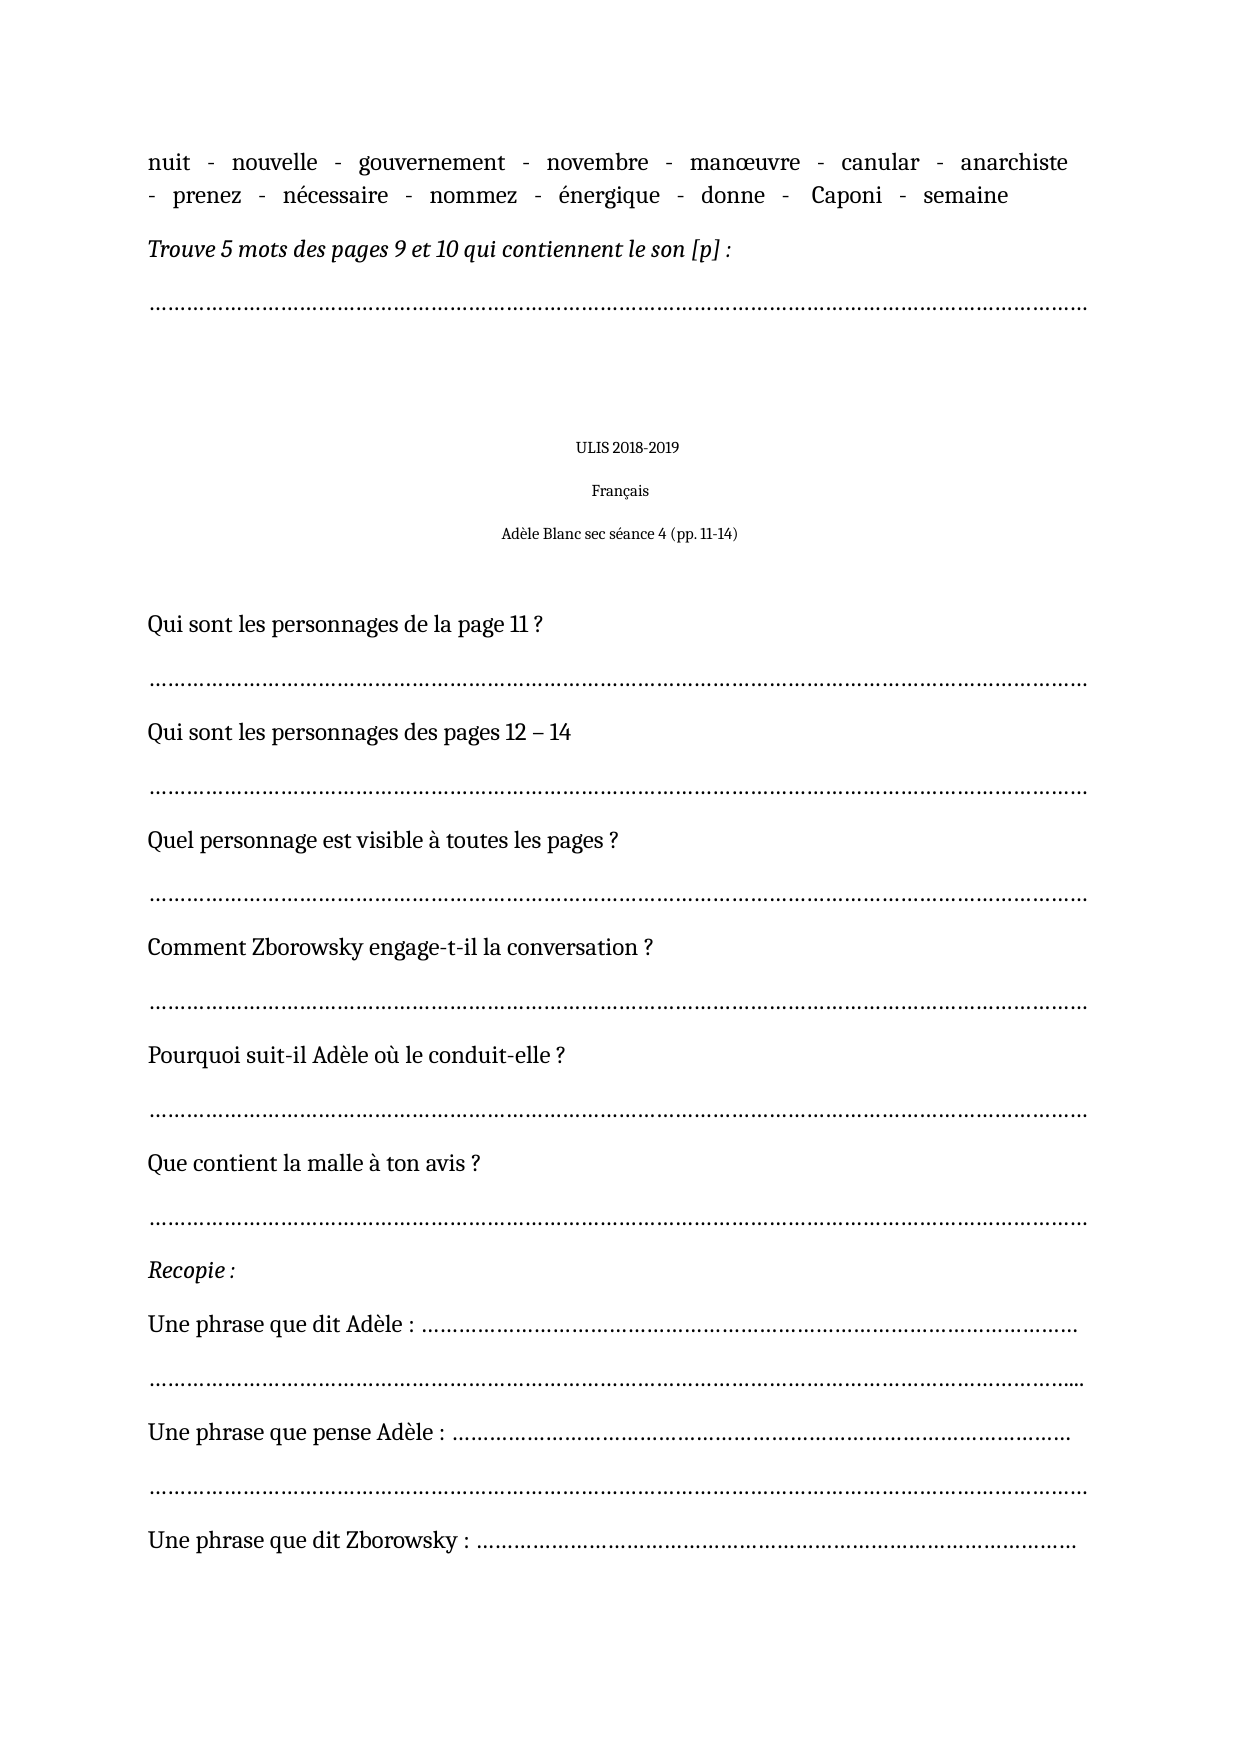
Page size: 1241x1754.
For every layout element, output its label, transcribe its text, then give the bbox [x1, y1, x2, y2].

text …………………………………………………………………………………………………………………………………… [148, 1095, 1093, 1123]
text Comment Zborowsky engage-t-il la conversation ? [148, 933, 1093, 962]
text Trouve 5 mots des pages 9 et 10 qui contiennent le son [p] : [148, 234, 1093, 263]
text …………………………………………………………………………………………………………………………………… [148, 987, 1093, 1016]
text Une phrase que dit Zborowsky : …………………………………………………………………………………… [148, 1526, 1093, 1554]
text Qui sont les personnages de la page 11 ? [148, 610, 1093, 639]
text …………………………………………………………………………………………………………………………………… [148, 1472, 1093, 1501]
text Qui sont les personnages des pages 12 – 14 [148, 718, 1093, 747]
text …………………………………………………………………………………………………………………………………… [148, 1202, 1093, 1231]
text Adèle Blanc sec séance 4 (pp. 11-14) [148, 524, 1093, 544]
text …………………………………………………………………………………………………………………………………… [148, 288, 1093, 317]
text Quel personnage est visible à toutes les pages ? [148, 826, 1093, 854]
text nuit - nouvelle - gouvernement - novembre - manœuvre - canular - anarchiste - prenez - nécessaire - nommez - énergique - donne - Caponi - semaine [148, 148, 1093, 209]
text Pourquoi suit-il Adèle où le conduit-elle ? [148, 1041, 1093, 1070]
text Une phrase que dit Adèle : …………………………………………………………………………………………… [148, 1310, 1093, 1339]
text …………………………………………………………………………………………………………………………………… [148, 772, 1093, 800]
text Recopie : [148, 1256, 1093, 1285]
text Français [148, 482, 1093, 501]
text …………………………………………………………………………………………………………………………………... [148, 1364, 1093, 1393]
text Que contient la malle à ton avis ? [148, 1149, 1093, 1177]
text Une phrase que pense Adèle : ……………………………………………………………………………………… [148, 1418, 1093, 1447]
text …………………………………………………………………………………………………………………………………… [148, 664, 1093, 693]
text …………………………………………………………………………………………………………………………………… [148, 879, 1093, 908]
text ULIS 2018-2019 [148, 439, 1093, 458]
